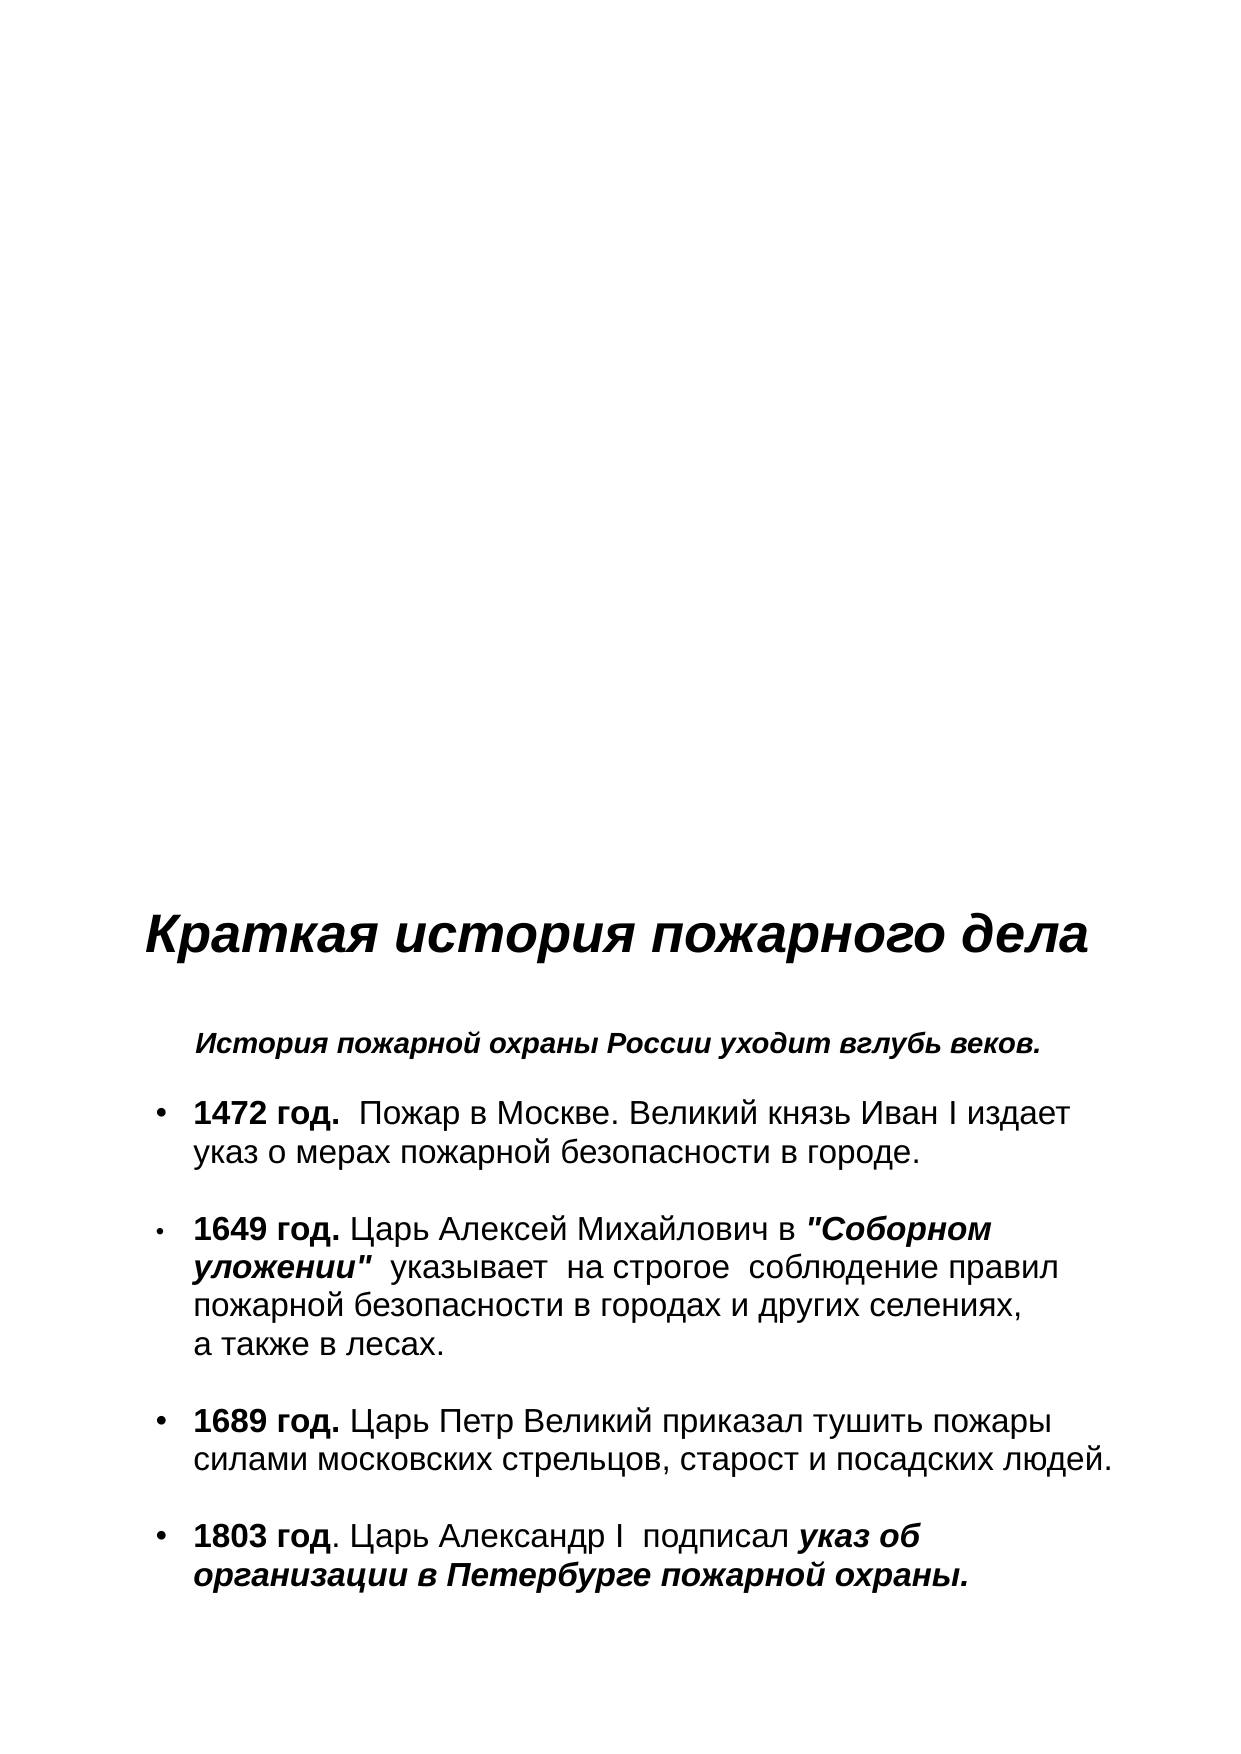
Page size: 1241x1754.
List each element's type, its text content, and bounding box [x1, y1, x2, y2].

list 1689 год. Царь Петр Великий приказал тушить пожары силами московских стрельцов, старост и посадских людей. [156, 1401, 1122, 1478]
list 1649 год. Царь Алексей Михайлович в "Соборном уложении" указывает на строгое соблюдение правил пожарной безопасности в городах и других селениях, [156, 1209, 1122, 1324]
list 1472 год. Пожар в Москве. Великий князь Иван I издает указ о мерах пожарной безопасности в городе. [156, 1093, 1122, 1170]
text Краткая история пожарного дела [118, 902, 1122, 964]
list а также в лесах. [156, 1324, 1122, 1362]
text История пожарной охраны России уходит вглубь веков. [118, 1026, 1122, 1060]
list 1803 год. Царь Александр I подписал указ об организации в Петербурге пожарной охраны. [156, 1516, 1122, 1593]
